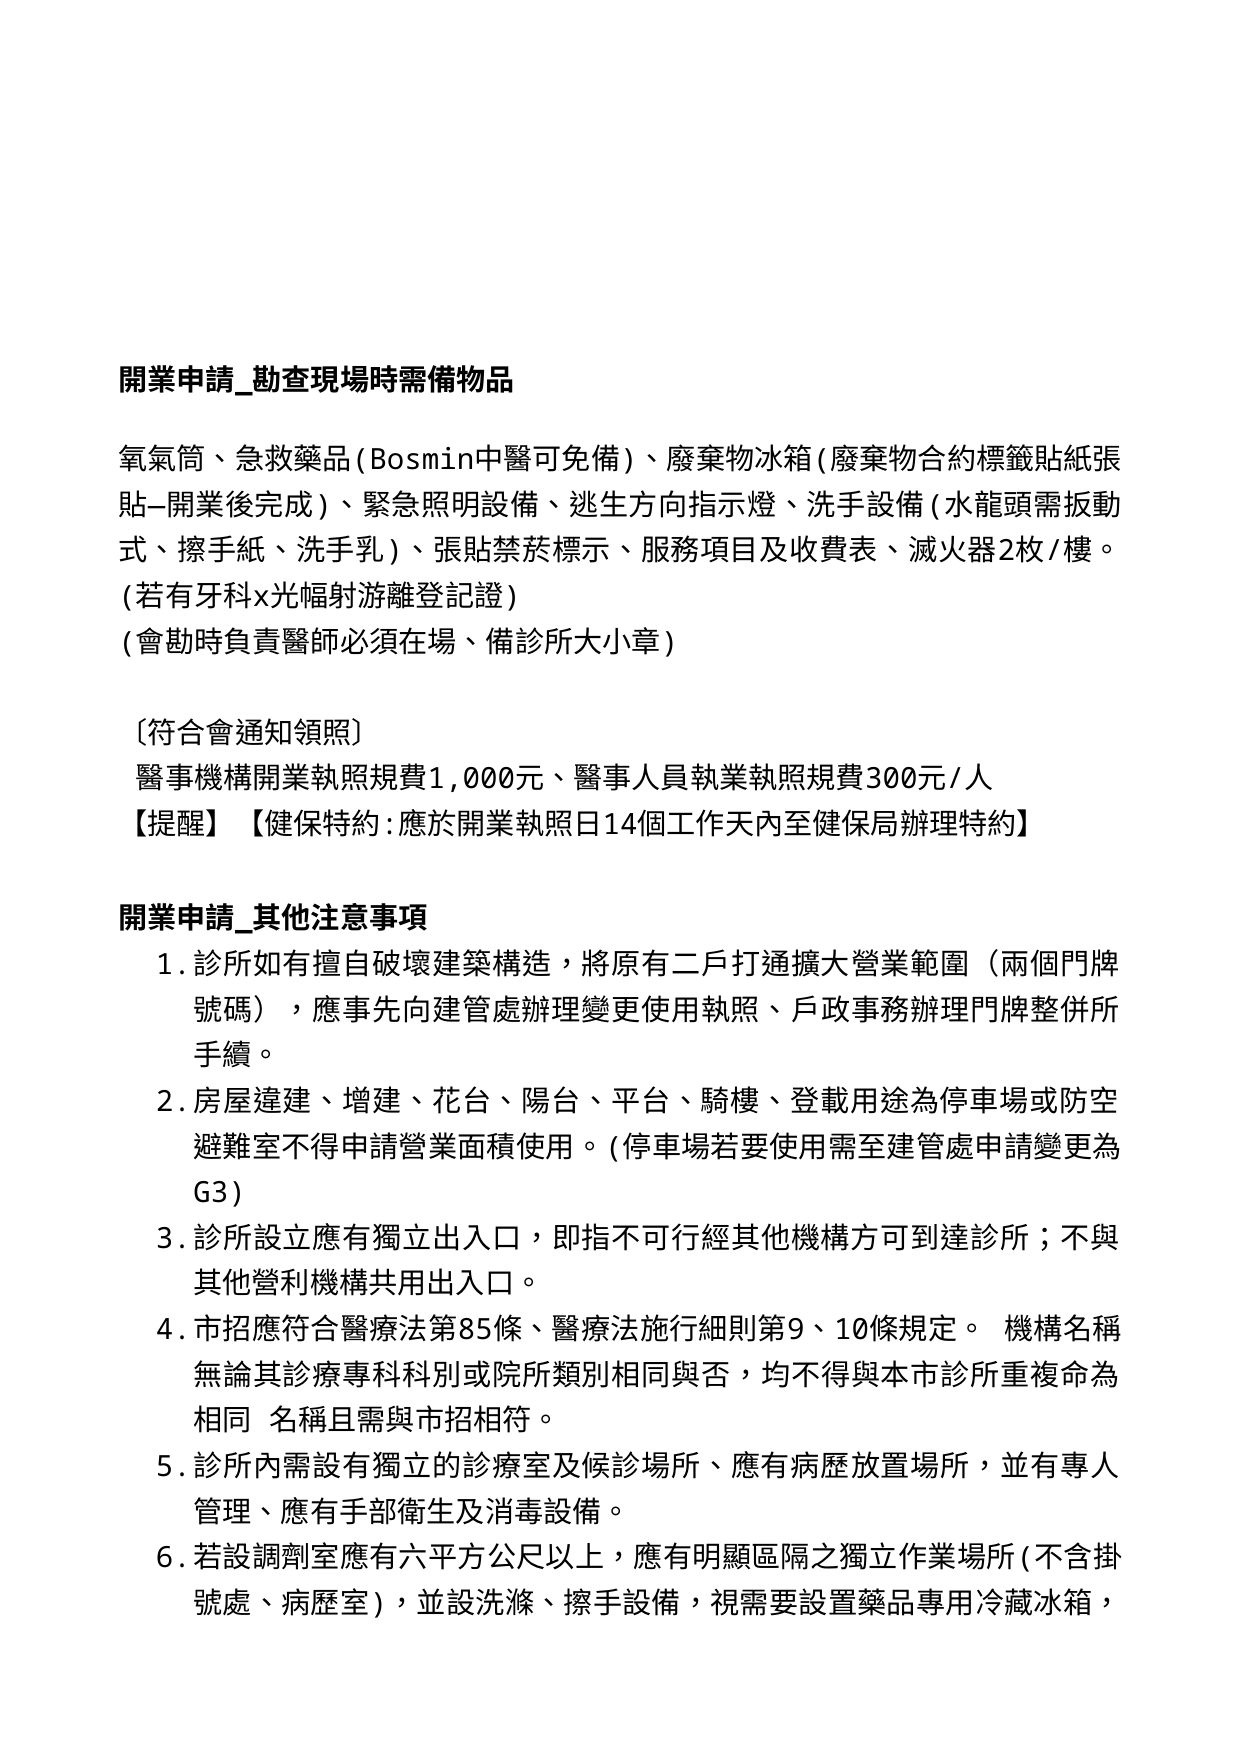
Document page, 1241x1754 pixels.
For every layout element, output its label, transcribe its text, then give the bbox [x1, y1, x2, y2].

text (會勘時負責醫師必須在場、備診所大小章) [118, 621, 1122, 661]
text 開業申請_其他注意事項 [118, 894, 1122, 937]
text 開業申請_勘查現場時需備物品 [118, 356, 1122, 399]
list 診所設立應有獨立出入口，即指不可行經其他機構方可到達診所；不與其他營利機構共用出入口。 [156, 1217, 1122, 1302]
list 診所如有擅自破壞建築構造，將原有二戶打通擴大營業範圍（兩個門牌號碼），應事先向建管處辦理變更使用執照、戶政事務辦理門牌整併所手續。 [156, 943, 1122, 1074]
list 診所內需設有獨立的診療室及候診場所、應有病歷放置場所，並有專人管理、應有手部衛生及消毒設備。 [156, 1445, 1122, 1531]
text 【提醒】【健保特約:應於開業執照日14個工作天內至健保局辦理特約】 [118, 803, 1122, 843]
list 市招應符合醫療法第85條、醫療法施行細則第9、10條規定。 機構名稱無論其診療專科科別或院所類別相同與否，均不得與本市診所重複命為相同 名稱且需與市招相符。 [156, 1308, 1122, 1439]
list 房屋違建、增建、花台、陽台、平台、騎樓、登載用途為停車場或防空避難室不得申請營業面積使用。(停車場若要使用需至建管處申請變更為G3) [156, 1080, 1122, 1211]
text 醫事機構開業執照規費1,000元、醫事人員執業執照規費300元/人 [118, 758, 1122, 797]
list 若設調劑室應有六平方公尺以上，應有明顯區隔之獨立作業場所(不含掛號處、病歷室)，並設洗滌、擦手設備，視需要設置藥品專用冷藏冰箱， [156, 1536, 1122, 1622]
text 〔符合會通知領照〕 [118, 712, 1122, 752]
text 氧氣筒、急救藥品(Bosmin中醫可免備)、廢棄物冰箱(廢棄物合約標籤貼紙張貼—開業後完成)、緊急照明設備、逃生方向指示燈、洗手設備(水龍頭需扳動式、擦手紙、洗手乳)、張貼禁菸標示、服務項目及收費表、滅火器2枚/樓。 (若有牙科x光幅射游離登記證) [118, 438, 1122, 615]
